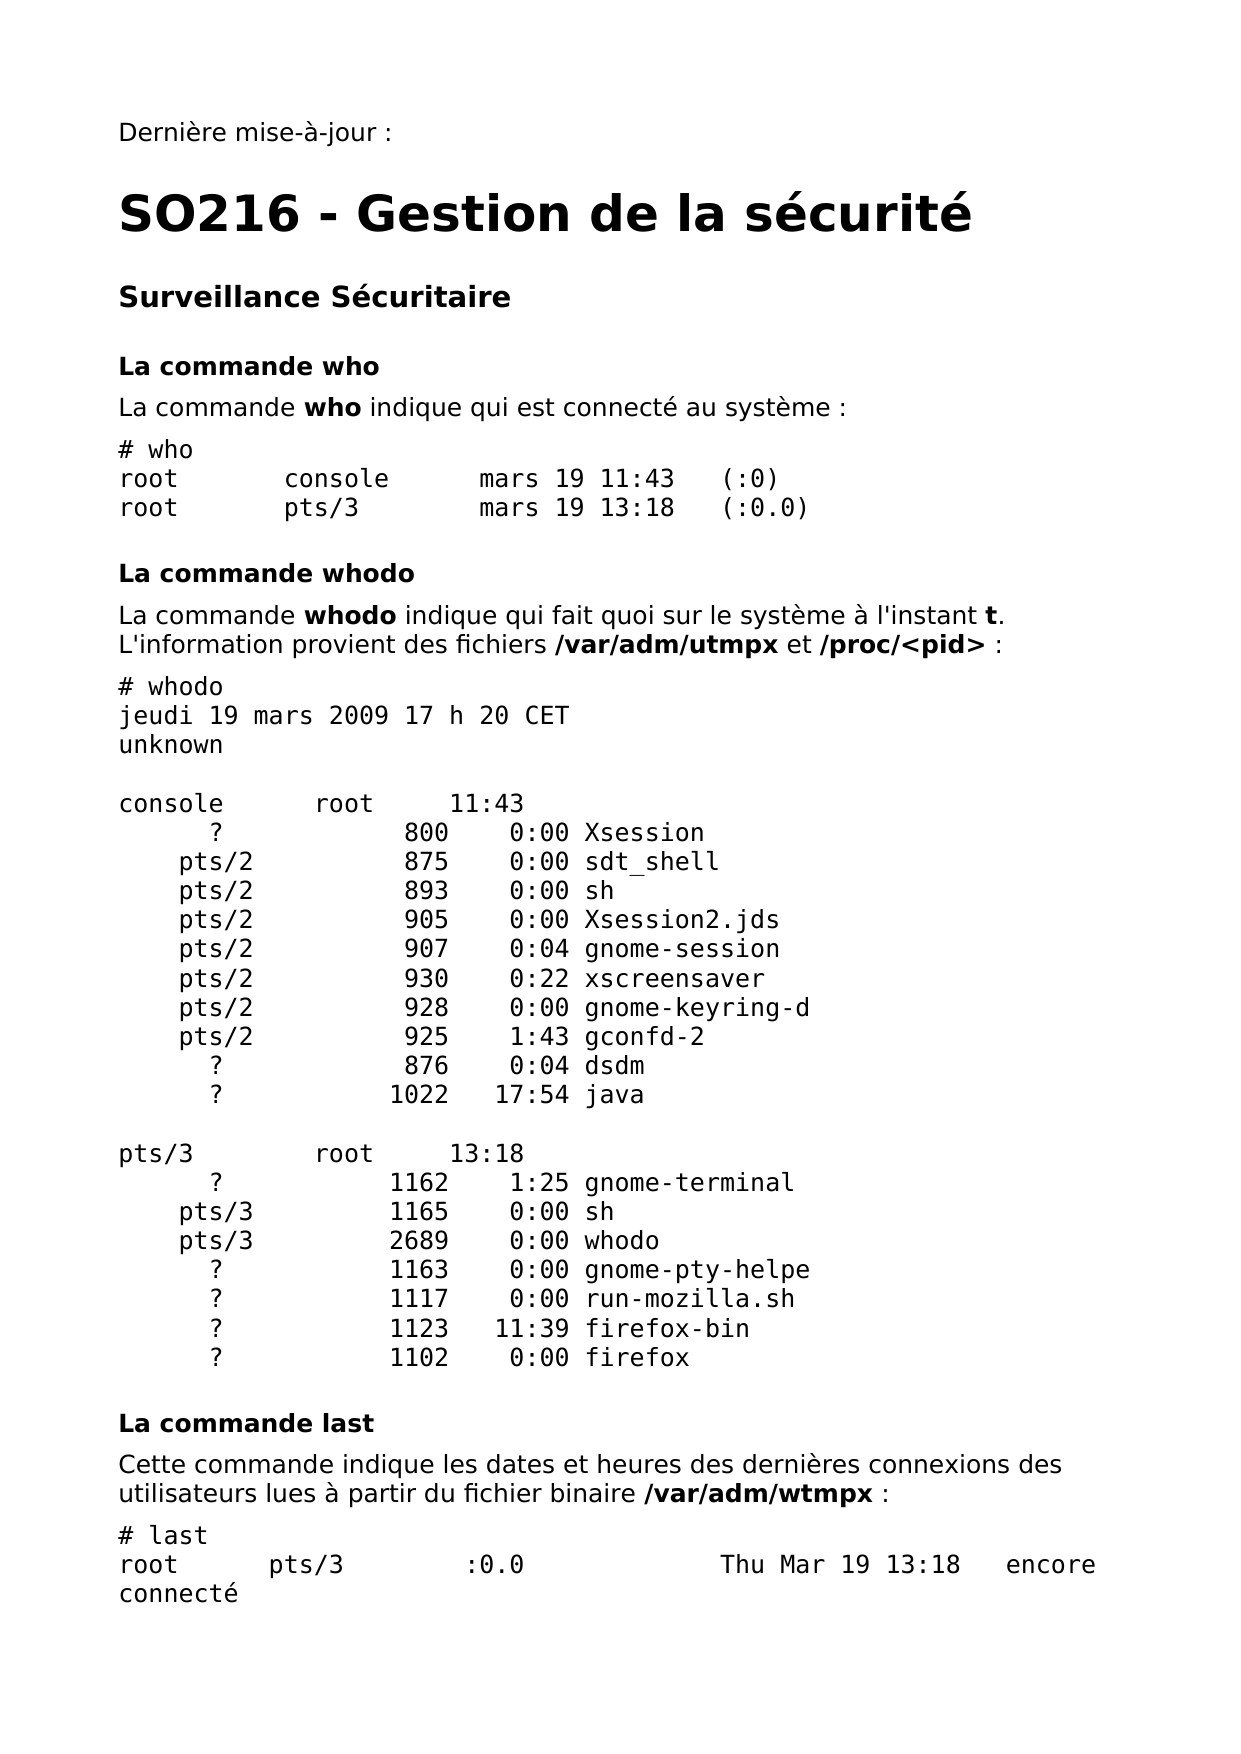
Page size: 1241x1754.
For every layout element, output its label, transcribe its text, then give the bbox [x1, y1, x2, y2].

subtitle SO216 - Gestion de la sécurité [118, 185, 1122, 243]
text La commande who indique qui est connecté au système : [118, 394, 1122, 423]
text # whodo jeudi 19 mars 2009 17 h 20 CET unknown console root 11:43 ? 800 0:00 Xsession pts/2 875 0:00 sdt_shell pts/2 893 0:00 sh pts/2 905 0:00 Xsession2.jds pts/2 907 0:04 gnome-session pts/2 930 0:22 xscreensaver pts/2 928 0:00 gnome-keyring-d pts/2 925 1:43 gconfd-2 ? 876 0:04 dsdm ? 1022 17:54 java pts/3 root 13:18 ? 1162 1:25 gnome-terminal pts/3 1165 0:00 sh pts/3 2689 0:00 whodo ? 1163 0:00 gnome-pty-helpe ? 1117 0:00 run-mozilla.sh ? 1123 11:39 firefox-bin ? 1102 0:00 firefox [118, 672, 1122, 1372]
text Dernière mise-à-jour : [118, 118, 1122, 147]
subtitle Surveillance Sécuritaire [118, 281, 1122, 314]
text Cette commande indique les dates et heures des dernières connexions des utilisateurs lues à partir du fichier binaire /var/adm/wtmpx : [118, 1451, 1122, 1509]
text La commande whodo indique qui fait quoi sur le système à l'instant t. L'information provient des fichiers /var/adm/utmpx et /proc/<pid> : [118, 601, 1122, 659]
text # last root pts/3 :0.0 Thu Mar 19 13:18 encore connecté [118, 1521, 1122, 1609]
subtitle La commande whodo [118, 559, 1122, 589]
subtitle La commande last [118, 1409, 1122, 1438]
text # who root console mars 19 11:43 (:0) root pts/3 mars 19 13:18 (:0.0) [118, 435, 1122, 523]
subtitle La commande who [118, 352, 1122, 381]
